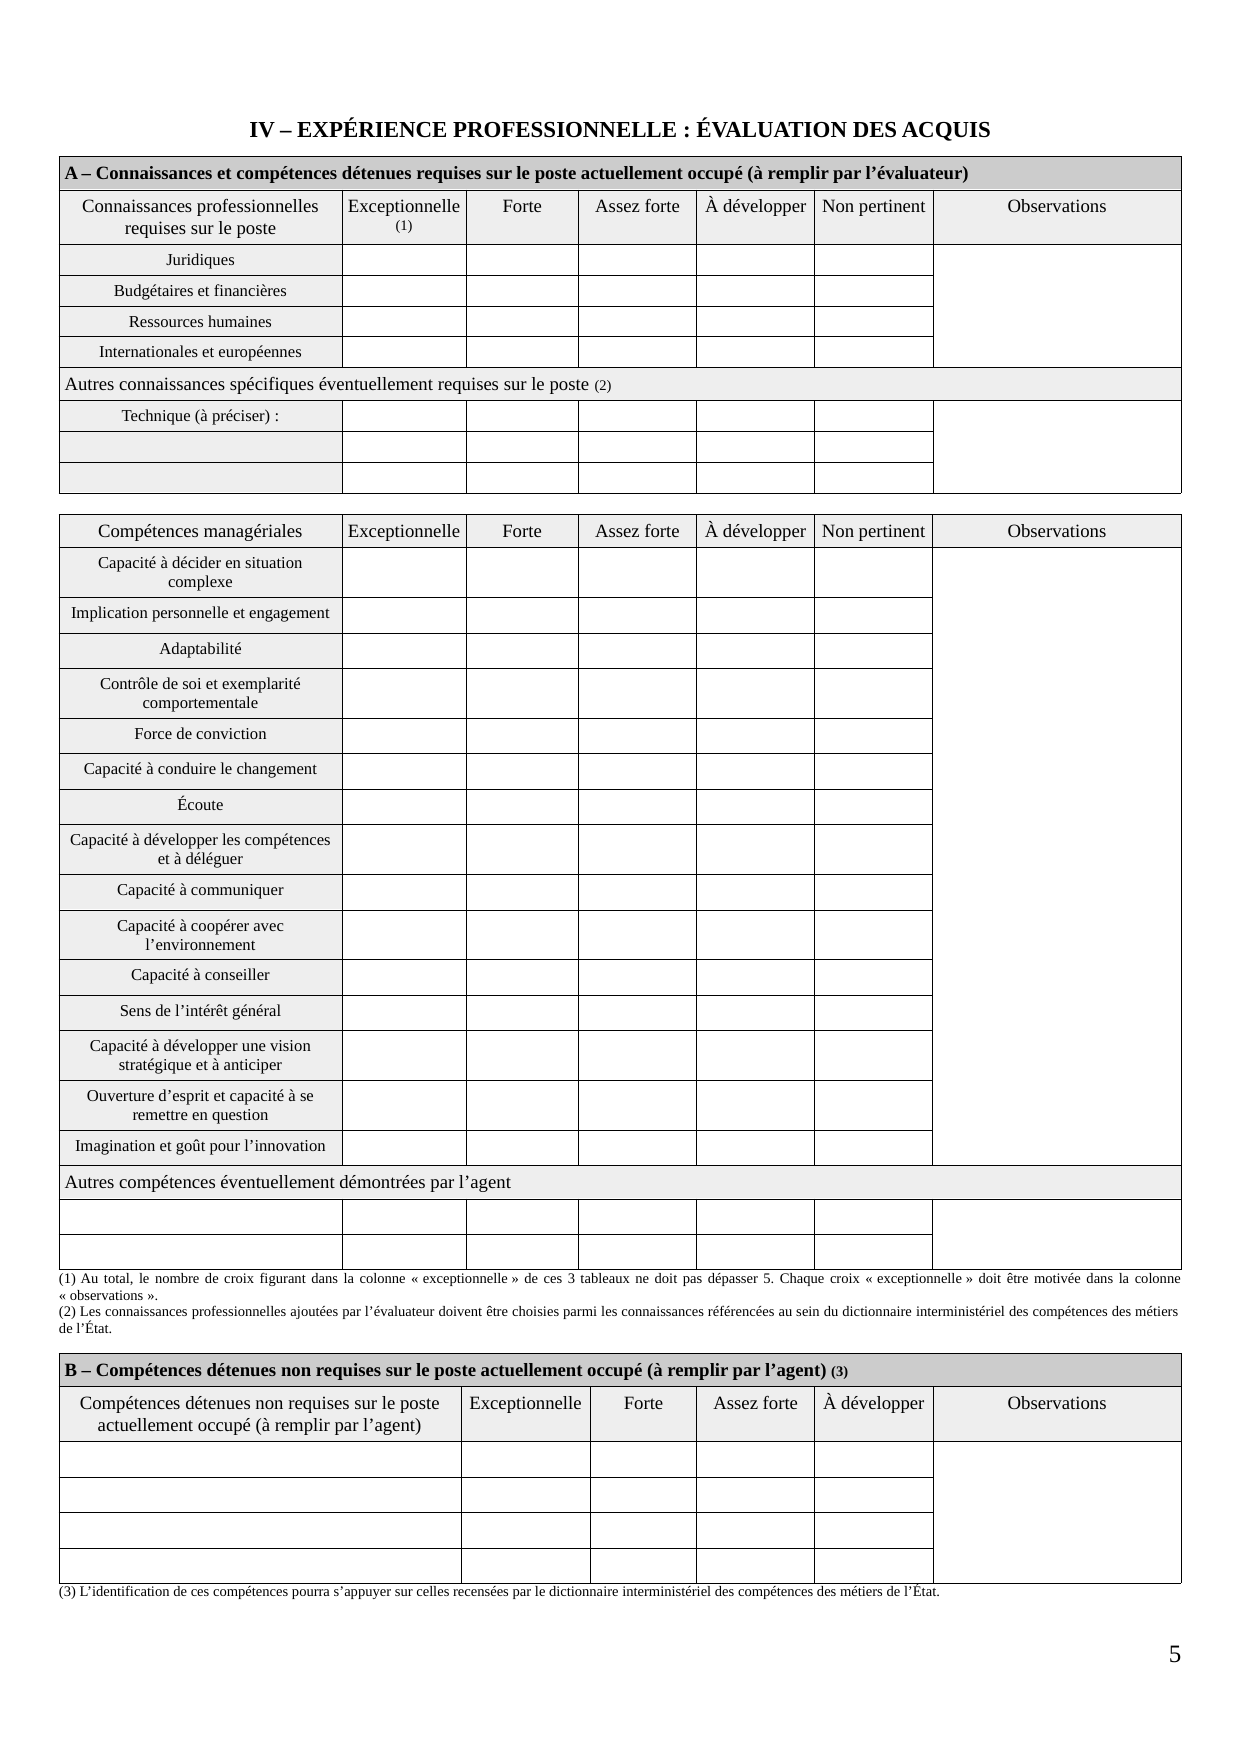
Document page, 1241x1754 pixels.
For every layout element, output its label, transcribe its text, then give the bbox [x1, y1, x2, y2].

table_cell [815, 598, 932, 633]
table_cell [467, 432, 578, 462]
table_cell Autres compétences éventuellement démontrées par l’agent [60, 1166, 1181, 1198]
table_cell [697, 1081, 814, 1130]
table_cell Capacité à conseiller [60, 960, 342, 995]
table_cell [462, 1513, 590, 1547]
table_cell [343, 754, 466, 789]
table_cell [579, 875, 696, 909]
table_cell [467, 719, 578, 753]
table_cell [467, 548, 578, 597]
text (2) Les connaissances professionnelles ajoutées par l’évaluateur doivent être choisies parmi les connaissances référencées au sein du dictionnaire interministériel des compétences des métiers de l’État. [59, 1303, 1181, 1337]
table_cell [467, 1031, 578, 1080]
table_header À développer [697, 515, 814, 547]
table_cell [697, 1131, 814, 1165]
table_cell [467, 463, 578, 492]
table_cell [815, 754, 932, 789]
table_cell [579, 432, 696, 462]
table_cell [579, 1235, 696, 1269]
table_cell [591, 1478, 696, 1512]
table_cell [579, 960, 696, 995]
table_cell [591, 1549, 696, 1583]
table_cell [815, 463, 933, 492]
table_cell [579, 1131, 696, 1165]
table_cell [579, 1200, 696, 1234]
table_cell [343, 548, 466, 597]
table_cell [815, 276, 933, 306]
table_cell Connaissances professionnelles requises sur le poste [60, 191, 342, 244]
table_cell [467, 337, 578, 367]
table_cell [815, 1478, 933, 1512]
table_cell Non pertinent [815, 191, 933, 244]
table_cell Assez forte [697, 1387, 814, 1441]
table_cell [697, 245, 814, 275]
table_cell [579, 719, 696, 753]
table_cell [343, 598, 466, 633]
text IV – EXPÉRIENCE PROFESSIONNELLE : ÉVALUATION DES ACQUIS [59, 116, 1181, 142]
table_cell [467, 875, 578, 909]
table_cell [343, 719, 466, 753]
table_cell [815, 825, 932, 874]
table_cell [815, 719, 932, 753]
table_cell [343, 1031, 466, 1080]
table_cell [343, 825, 466, 874]
table_cell [697, 276, 814, 306]
table_cell [60, 1235, 342, 1269]
table_cell [697, 634, 814, 668]
table_cell [815, 960, 932, 995]
table_cell Force de conviction [60, 719, 342, 753]
table_cell [815, 432, 933, 462]
table_cell [815, 1031, 932, 1080]
table_cell [815, 307, 933, 336]
table_cell [467, 825, 578, 874]
table_cell [462, 1442, 590, 1477]
table_cell [60, 463, 342, 492]
table_cell À développer [815, 1387, 933, 1441]
table_cell [933, 1200, 1181, 1269]
table_cell Juridiques [60, 245, 342, 275]
table_cell [697, 996, 814, 1030]
table_cell [467, 960, 578, 995]
table_cell Capacité à coopérer avec l’environnement [60, 911, 342, 959]
table_cell [467, 1200, 578, 1234]
table_cell [467, 276, 578, 306]
table_cell [815, 401, 933, 431]
table_cell [579, 337, 696, 367]
table_cell Implication personnelle et engagement [60, 598, 342, 633]
table_cell Exceptionnelle (1) [343, 191, 466, 244]
table_cell [462, 1478, 590, 1512]
table_cell [697, 790, 814, 824]
table_cell [934, 245, 1181, 367]
table_cell [343, 634, 466, 668]
table_cell [343, 1235, 466, 1269]
table_header Forte [467, 515, 578, 547]
table_cell Ressources humaines [60, 307, 342, 336]
table_cell [697, 463, 814, 492]
table_cell [697, 1031, 814, 1080]
table_cell [343, 307, 466, 336]
table_cell [60, 1200, 342, 1234]
table_cell [697, 1442, 814, 1477]
table_cell [579, 401, 696, 431]
table_cell [697, 1549, 814, 1583]
table_cell Capacité à développer les compétences et à déléguer [60, 825, 342, 874]
table_cell [815, 548, 932, 597]
table_cell [815, 790, 932, 824]
table_cell Technique (à préciser) : [60, 401, 342, 431]
table_cell [467, 634, 578, 668]
table_cell [343, 790, 466, 824]
table_cell [579, 996, 696, 1030]
table_cell [579, 598, 696, 633]
table_cell [579, 669, 696, 718]
table_header Compétences managériales [60, 515, 342, 547]
table_cell [579, 1081, 696, 1130]
table_cell [343, 996, 466, 1030]
table_cell [343, 960, 466, 995]
table_cell [579, 754, 696, 789]
table_cell [815, 875, 932, 909]
table_cell [815, 911, 932, 959]
table_cell [579, 911, 696, 959]
table_cell [697, 598, 814, 633]
table_cell [343, 276, 466, 306]
table_cell [697, 337, 814, 367]
table_header Exceptionnelle [343, 515, 466, 547]
table_cell [815, 1235, 932, 1269]
table_cell Capacité à conduire le changement [60, 754, 342, 789]
table_cell [697, 875, 814, 909]
table_cell [60, 1513, 461, 1547]
table_cell [697, 754, 814, 789]
table_cell [579, 463, 696, 492]
table_cell [697, 911, 814, 959]
table_cell [579, 276, 696, 306]
table_cell [467, 1081, 578, 1130]
table_cell [697, 669, 814, 718]
table_cell [697, 1513, 814, 1547]
table_cell [60, 1549, 461, 1583]
table_header Observations [933, 515, 1181, 547]
table_cell Capacité à communiquer [60, 875, 342, 909]
table_cell [697, 307, 814, 336]
table_cell [467, 790, 578, 824]
table_cell [343, 463, 466, 492]
table_cell [60, 432, 342, 462]
table_cell [591, 1442, 696, 1477]
table_cell [815, 996, 932, 1030]
table_cell [579, 790, 696, 824]
table_cell Sens de l’intérêt général [60, 996, 342, 1030]
table_cell Exceptionnelle [462, 1387, 590, 1441]
table_cell [815, 1442, 933, 1477]
table_cell [815, 1549, 933, 1583]
table_header B – Compétences détenues non requises sur le poste actuellement occupé (à remplir par l’agent) (3) [60, 1354, 1181, 1386]
table_cell Capacité à développer une vision stratégique et à anticiper [60, 1031, 342, 1080]
table_cell [343, 669, 466, 718]
table_cell [697, 719, 814, 753]
table_cell Budgétaires et financières [60, 276, 342, 306]
table_cell [467, 754, 578, 789]
table_cell [579, 307, 696, 336]
table_cell Autres connaissances spécifiques éventuellement requises sur le poste (2) [60, 368, 1181, 400]
table_cell Écoute [60, 790, 342, 824]
table_cell [697, 1235, 814, 1269]
table_cell [815, 634, 932, 668]
table_cell [343, 401, 466, 431]
table_cell [697, 1200, 814, 1234]
table_cell [815, 1131, 932, 1165]
table_cell [467, 1235, 578, 1269]
table_header Assez forte [579, 515, 696, 547]
table_cell [933, 548, 1181, 1165]
table_cell [60, 1478, 461, 1512]
table_cell [343, 1081, 466, 1130]
table_cell Contrôle de soi et exemplarité comportementale [60, 669, 342, 718]
table_cell [697, 960, 814, 995]
table_cell [815, 669, 932, 718]
table_cell [467, 307, 578, 336]
table_cell [579, 548, 696, 597]
table_cell Imagination et goût pour l’innovation [60, 1131, 342, 1165]
table_cell Observations [934, 1387, 1181, 1441]
table_cell [467, 598, 578, 633]
table_cell [697, 432, 814, 462]
table_cell Ouverture d’esprit et capacité à se remettre en question [60, 1081, 342, 1130]
text (1) Au total, le nombre de croix figurant dans la colonne « exceptionnelle » de ces 3 tableaux ne doit pas dépasser 5. Chaque croix « exceptionnelle » doit être motivée dans la colonne « observations ». [59, 1270, 1181, 1303]
table_cell [591, 1513, 696, 1547]
table_cell [934, 401, 1181, 492]
table_cell [467, 911, 578, 959]
table_cell [815, 337, 933, 367]
table_cell Capacité à décider en situation complexe [60, 548, 342, 597]
table_cell [343, 1131, 466, 1165]
table_cell [934, 1442, 1181, 1583]
table_cell [815, 1081, 932, 1130]
table_cell Adaptabilité [60, 634, 342, 668]
table_cell [579, 245, 696, 275]
table_cell [697, 825, 814, 874]
table_cell Forte [591, 1387, 696, 1441]
table_cell [343, 1200, 466, 1234]
table_cell [467, 996, 578, 1030]
table_cell [343, 911, 466, 959]
table_cell [60, 1442, 461, 1477]
table_cell Forte [467, 191, 578, 244]
table_cell [467, 245, 578, 275]
text (3) L’identification de ces compétences pourra s’appuyer sur celles recensées par le dictionnaire interministériel des compétences des métiers de l’État. [59, 1584, 1181, 1600]
table_cell Observations [934, 191, 1181, 244]
table_cell [343, 245, 466, 275]
table_cell [467, 1131, 578, 1165]
table_cell [697, 548, 814, 597]
table_cell [697, 1478, 814, 1512]
table_cell [343, 337, 466, 367]
table_cell [467, 401, 578, 431]
table_cell [815, 1200, 932, 1234]
table_cell [467, 669, 578, 718]
table_cell [343, 432, 466, 462]
table_cell À développer [697, 191, 814, 244]
table_cell [343, 875, 466, 909]
table_cell Assez forte [579, 191, 696, 244]
table_cell [579, 1031, 696, 1080]
table_cell [462, 1549, 590, 1583]
table_cell [815, 1513, 933, 1547]
table_cell [815, 245, 933, 275]
table_header A – Connaissances et compétences détenues requises sur le poste actuellement occupé (à remplir par l’évaluateur) [60, 157, 1181, 189]
table_cell Internationales et européennes [60, 337, 342, 367]
table_cell [697, 401, 814, 431]
table_header Non pertinent [815, 515, 932, 547]
table_cell [579, 634, 696, 668]
table_cell [579, 825, 696, 874]
table_cell Compétences détenues non requises sur le poste actuellement occupé (à remplir par l’agent) [60, 1387, 461, 1441]
